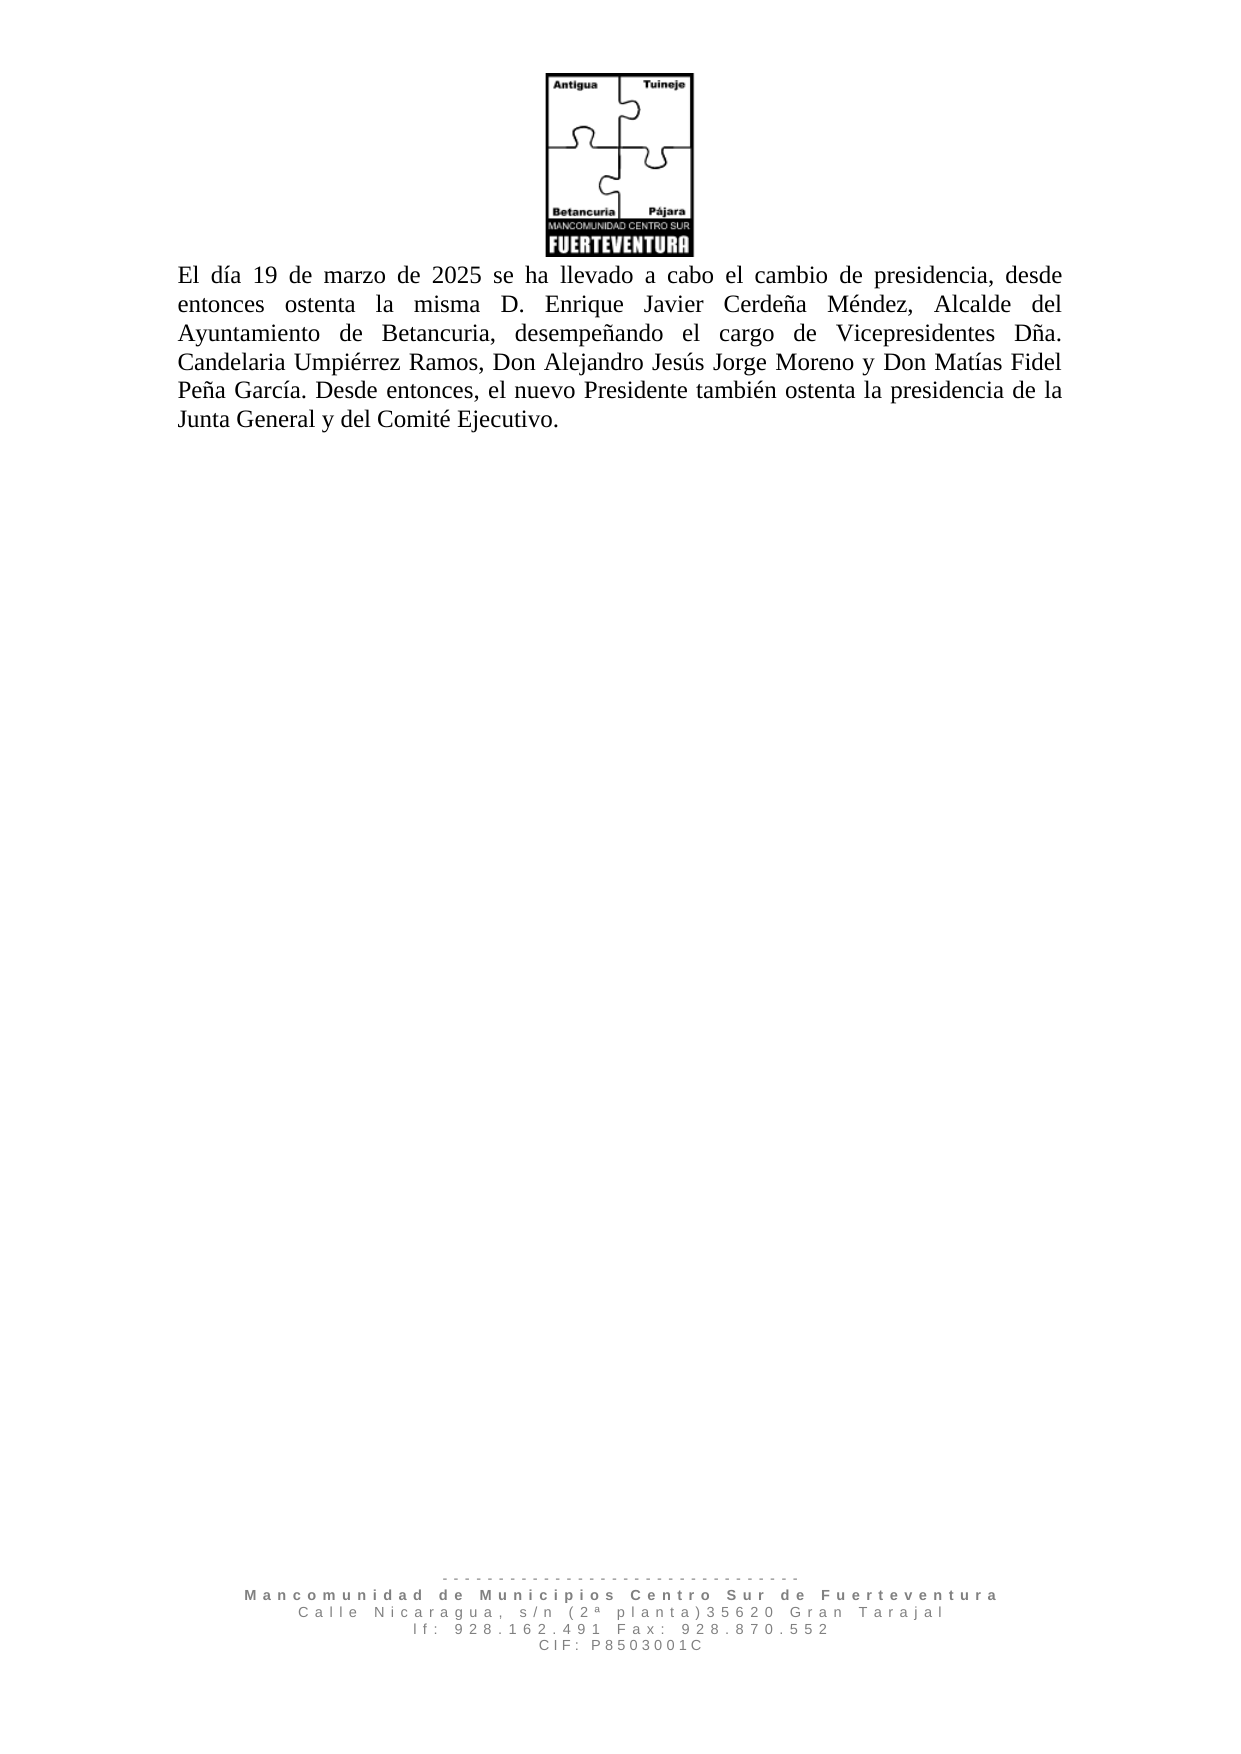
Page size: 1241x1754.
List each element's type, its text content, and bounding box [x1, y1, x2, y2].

text El día 19 de marzo de 2025 se ha llevado a cabo el cambio de presidencia, desde entonces ostenta la misma D. Enrique Javier Cerdeña Méndez, Alcalde del Ayuntamiento de Betancuria, desempeñando el cargo de Vicepresidentes Dña. Candelaria Umpiérrez Ramos, Don Alejandro Jesús Jorge Moreno y Don Matías Fidel Peña García. Desde entonces, el nuevo Presidente también ostenta la presidencia de la Junta General y del Comité Ejecutivo. [177, 261, 1063, 433]
